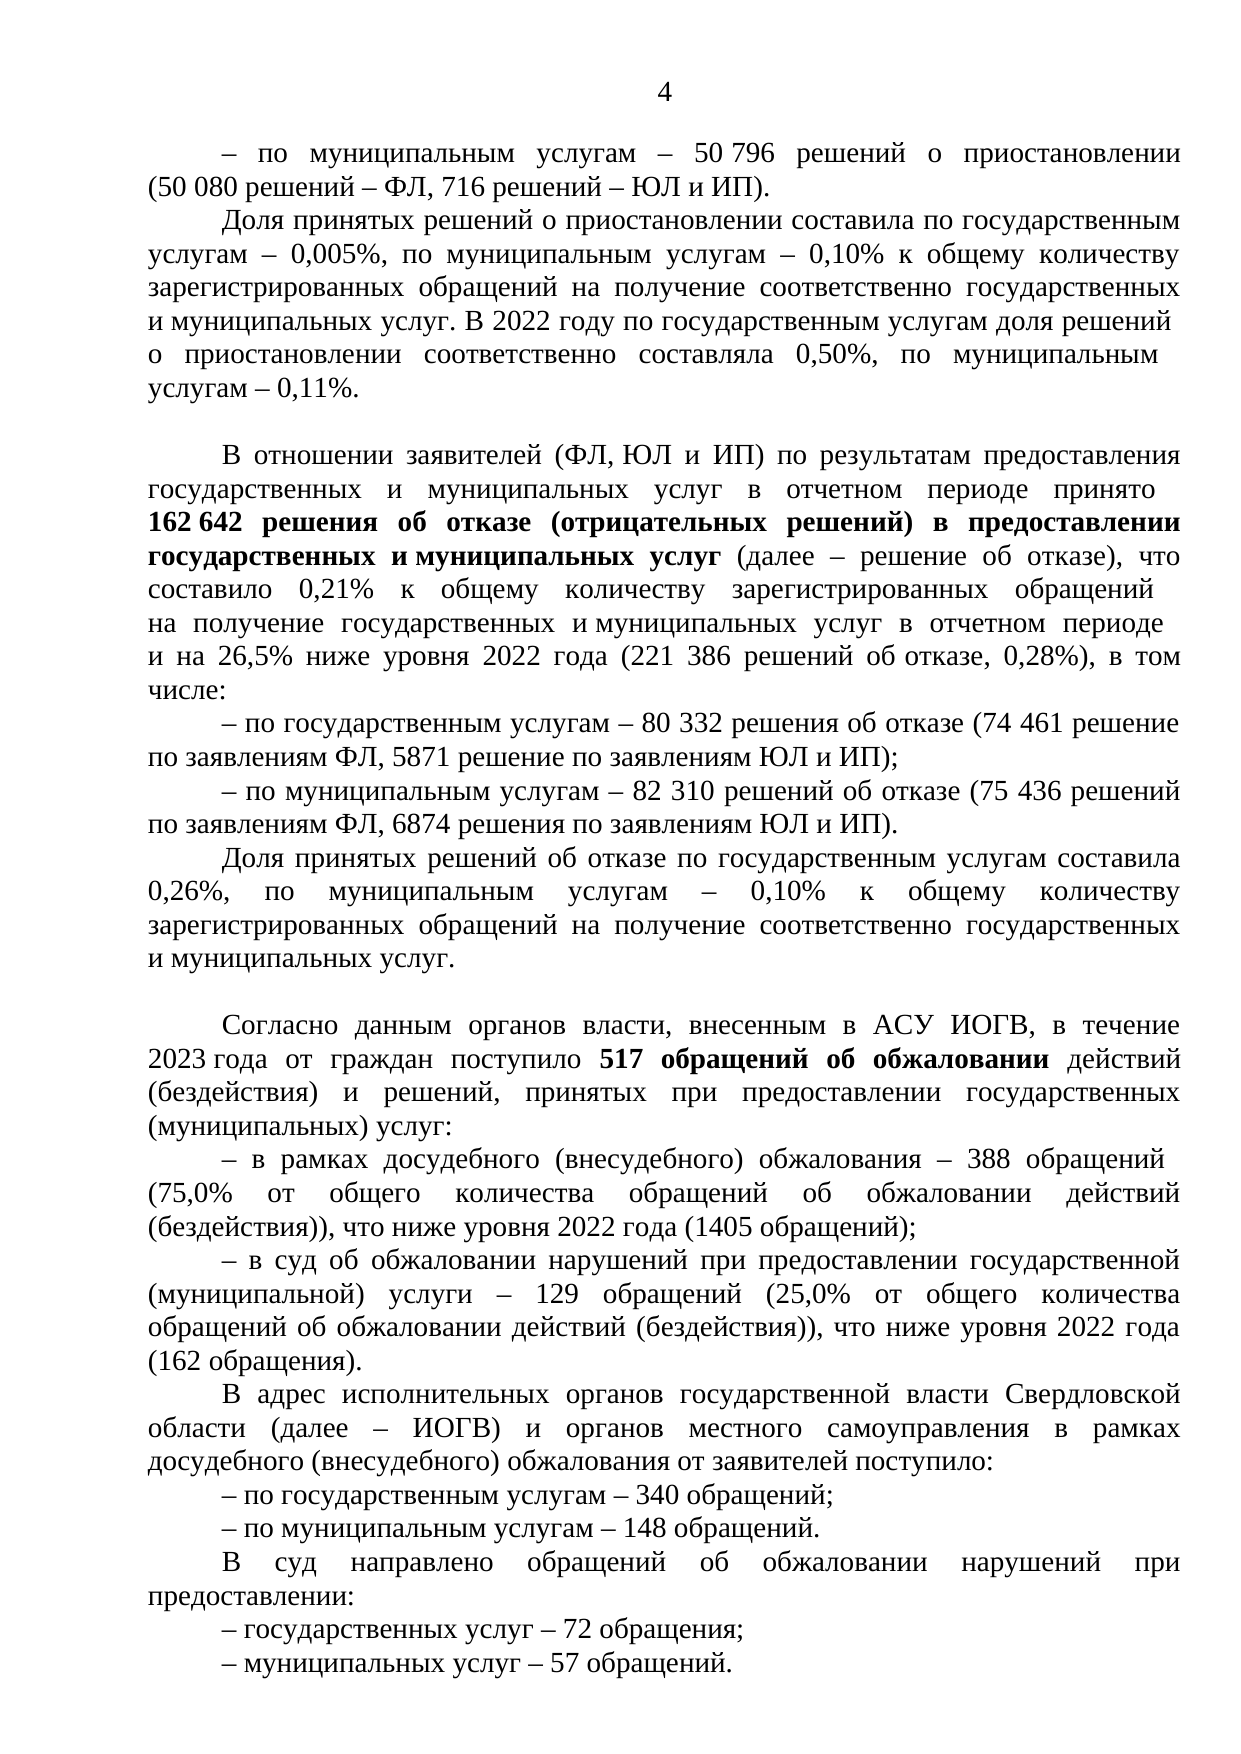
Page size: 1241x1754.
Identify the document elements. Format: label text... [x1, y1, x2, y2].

text Согласно данным органов власти, внесенным в АСУ ИОГВ, в течение 2023 года от граждан поступило 517 обращений об обжаловании действий (бездействия) и решений, принятых при предоставлении государственных (муниципальных) услуг: [148, 1007, 1181, 1142]
text Доля принятых решений об отказе по государственным услугам составила 0,26%, по муниципальным услугам – 0,10% к общему количеству зарегистрированных обращений на получение соответственно государственных и муниципальных услуг. [148, 840, 1181, 974]
text – в суд об обжаловании нарушений при предоставлении государственной (муниципальной) услуги – 129 обращений (25,0% от общего количества обращений об обжаловании действий (бездействия)), что ниже уровня 2022 года (162 обращения). [148, 1242, 1181, 1376]
text – по муниципальным услугам – 50 796 решений о приостановлении (50 080 решений – ФЛ, 716 решений – ЮЛ и ИП). [148, 135, 1181, 202]
text В адрес исполнительных органов государственной власти Свердловской области (далее – ИОГВ) и органов местного самоуправления в рамках досудебного (внесудебного) обжалования от заявителей поступило: [148, 1376, 1181, 1477]
text В суд направлено обращений об обжаловании нарушений при предоставлении: [148, 1544, 1181, 1611]
text – по государственным услугам – 80 332 решения об отказе (74 461 решение по заявлениям ФЛ, 5871 решение по заявлениям ЮЛ и ИП); [148, 706, 1181, 773]
text – по муниципальным услугам – 82 310 решений об отказе (75 436 решений по заявлениям ФЛ, 6874 решения по заявлениям ЮЛ и ИП). [148, 773, 1181, 840]
text – муниципальных услуг – 57 обращений. [148, 1645, 1181, 1678]
text Доля принятых решений о приостановлении составила по государственным услугам – 0,005%, по муниципальным услугам – 0,10% к общему количеству зарегистрированных обращений на получение соответственно государственных и муниципальных услуг. В 2022 году по государственным услугам доля решений о приостановлении соответственно составляла 0,50%, по муниципальным услугам – 0,11%. [148, 202, 1181, 404]
text – по муниципальным услугам – 148 обращений. [148, 1511, 1181, 1544]
text – в рамках досудебного (внесудебного) обжалования – 388 обращений (75,0% от общего количества обращений об обжаловании действий (бездействия)), что ниже уровня 2022 года (1405 обращений); [148, 1142, 1181, 1242]
text В отношении заявителей (ФЛ, ЮЛ и ИП) по результатам предоставления государственных и муниципальных услуг в отчетном периоде принято 162 642 решения об отказе (отрицательных решений) в предоставлении государственных и муниципальных услуг (далее – решение об отказе), что составило 0,21% к общему количеству зарегистрированных обращений на получение государственных и муниципальных услуг в отчетном периоде и на 26,5% ниже уровня 2022 года (221 386 решений об отказе, 0,28%), в том числе: [148, 437, 1181, 706]
text – государственных услуг – 72 обращения; [148, 1611, 1181, 1645]
text – по государственным услугам – 340 обращений; [148, 1477, 1181, 1511]
